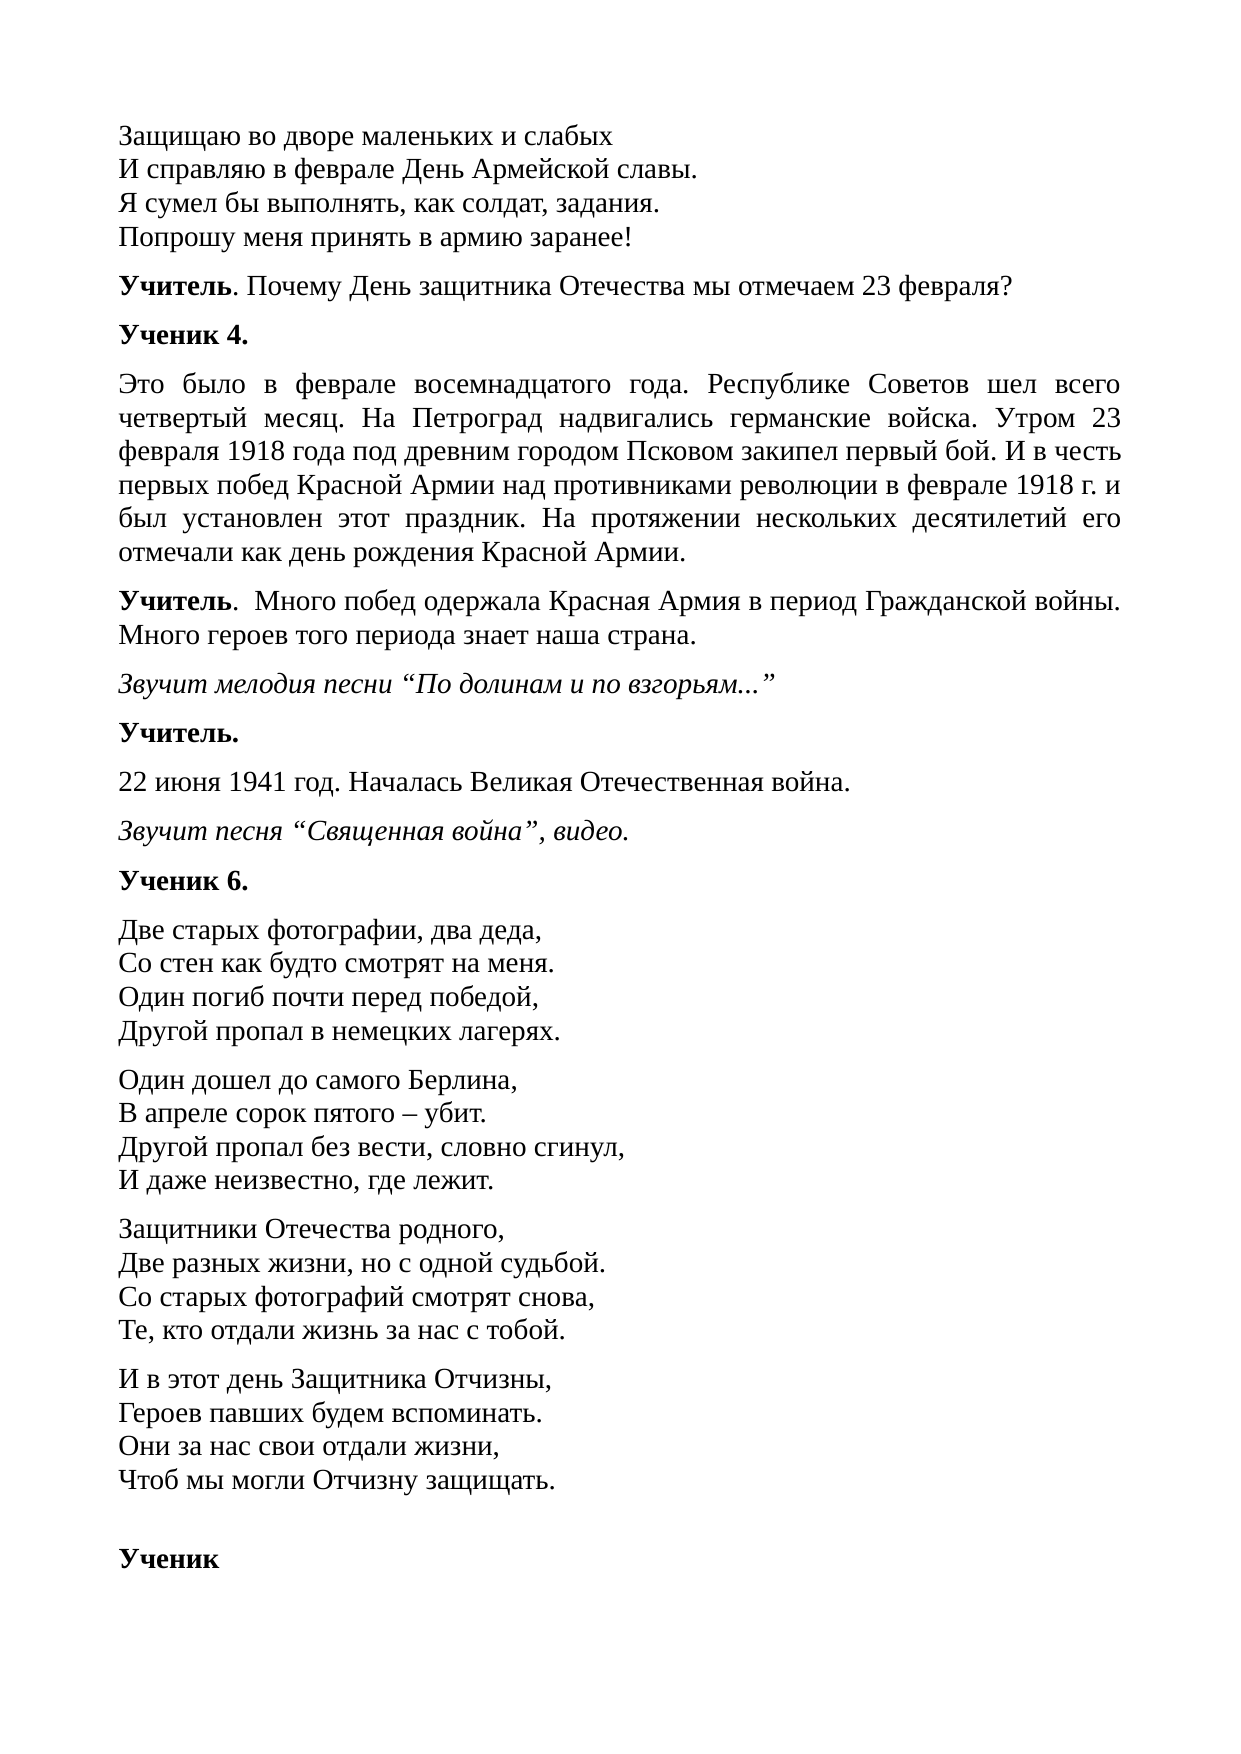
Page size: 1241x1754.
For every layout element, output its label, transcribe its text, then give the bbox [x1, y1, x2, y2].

text 22 июня 1941 год. Началась Великая Отечественная война. [118, 764, 1122, 798]
text Учитель. Много побед одержала Красная Армия в период Гражданской войны. Много героев того периода знает наша страна. [118, 583, 1122, 650]
text Две старых фотографии, два деда, Со стен как будто смотрят на меня. Один погиб почти перед победой, Другой пропал в немецких лагерях. [118, 912, 1122, 1046]
text Ученик 6. [118, 863, 1122, 896]
text Защитники Отечества родного, Две разных жизни, но с одной судьбой. Со старых фотографий смотрят снова, Те, кто отдали жизнь за нас с тобой. [118, 1212, 1122, 1346]
text Учитель. Почему День защитника Отечества мы отмечаем 23 февраля? [118, 268, 1122, 301]
text Один дошел до самого Берлина, В апреле сорок пятого – убит. Другой пропал без вести, словно сгинул, И даже неизвестно, где лежит. [118, 1062, 1122, 1196]
text Это было в феврале восемнадцатого года. Республике Советов шел всего четвертый месяц. На Петроград надвигались германские войска. Утром 23 февраля 1918 года под древним городом Псковом закипел первый бой. И в честь первых побед Красной Армии над противниками революции в феврале 1918 г. и был установлен этот праздник. На протяжении нескольких десятилетий его отмечали как день рождения Красной Армии. [118, 366, 1122, 568]
text Защищаю во дворе маленьких и слабых И справляю в феврале День Армейской славы. Я сумел бы выполнять, как солдат, задания. Попрошу меня принять в армию заранее! [118, 118, 1122, 252]
text И в этот день Защитника Отчизны, Героев павших будем вспоминать. Они за нас свои отдали жизни, Чтоб мы могли Отчизну защищать. [118, 1361, 1122, 1525]
text Звучит мелодия песни “По долинам и по взгорьям...” [118, 666, 1122, 699]
text Ученик 4. [118, 317, 1122, 351]
text Учитель. [118, 715, 1122, 749]
text Звучит песня “Священная война”, видео. [118, 813, 1122, 847]
text Ученик [118, 1541, 1122, 1574]
